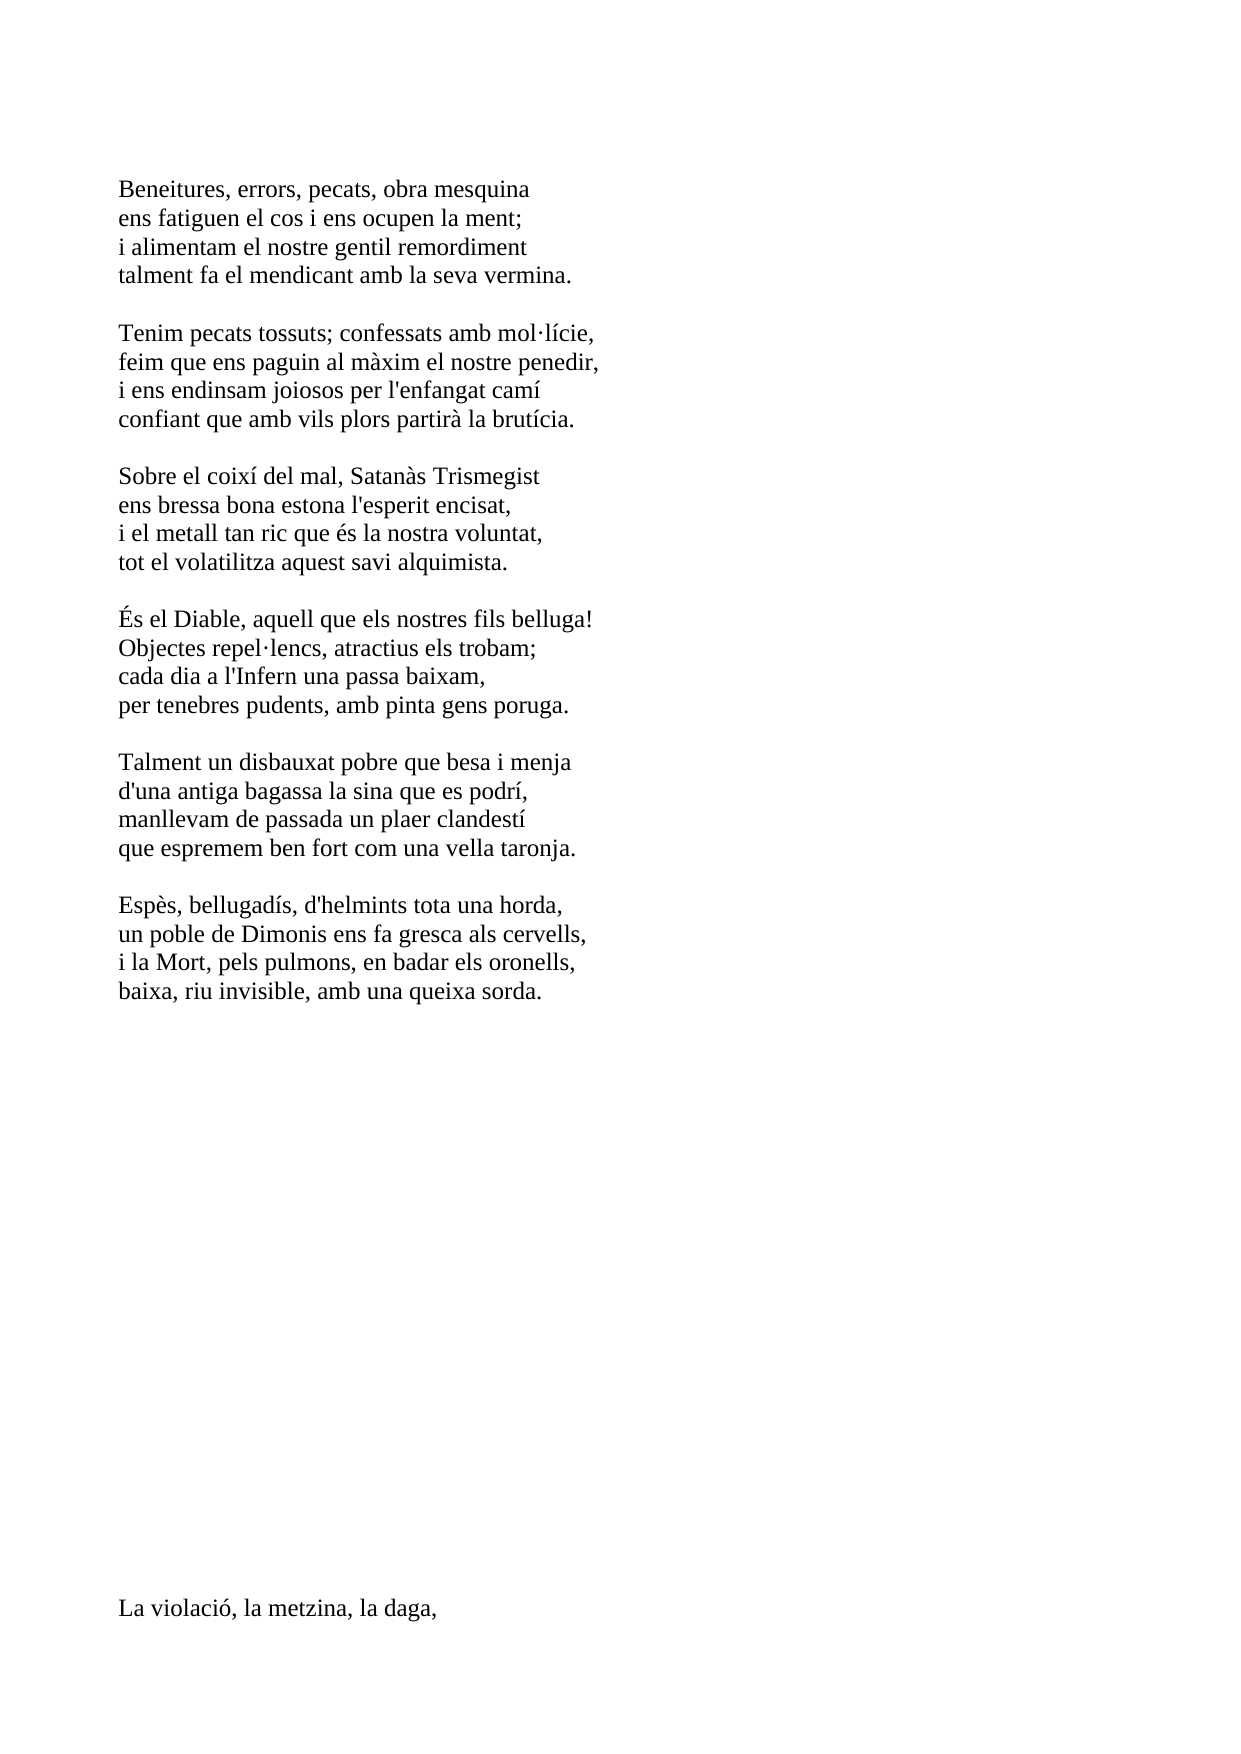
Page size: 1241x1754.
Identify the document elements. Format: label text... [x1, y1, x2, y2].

text Beneitures, errors, pecats, obra mesquina [118, 174, 1122, 203]
text cada dia a l'Infern una passa baixam, [118, 661, 1122, 690]
text Tenim pecats tossuts; confessats amb mol·lície, [118, 318, 1122, 347]
text tot el volatilitza aquest savi alquimista. [118, 547, 1122, 576]
text d'una antiga bagassa la sina que es podrí, [118, 776, 1122, 804]
text Talment un disbauxat pobre que besa i menja [118, 747, 1122, 776]
text Espès, bellugadís, d'helmints tota una horda, [118, 890, 1122, 919]
text baixa, riu invisible, amb una queixa sorda. [118, 976, 1122, 1005]
text ens bressa bona estona l'esperit encisat, [118, 490, 1122, 518]
text i alimentam el nostre gentil remordiment [118, 232, 1122, 260]
text manllevam de passada un plaer clandestí [118, 804, 1122, 833]
text La violació, la metzina, la daga, [118, 1593, 1122, 1622]
text Objectes repel·lencs, atractius els trobam; [118, 633, 1122, 661]
text confiant que amb vils plors partirà la brutícia. [118, 404, 1122, 433]
text i ens endinsam joiosos per l'enfangat camí [118, 375, 1122, 404]
text talment fa el mendicant amb la seva vermina. [118, 260, 1122, 289]
text per tenebres pudents, amb pinta gens poruga. [118, 690, 1122, 719]
text És el Diable, aquell que els nostres fils belluga! [118, 604, 1122, 633]
text ens fatiguen el cos i ens ocupen la ment; [118, 203, 1122, 232]
text que espremem ben fort com una vella taronja. [118, 833, 1122, 862]
text Sobre el coixí del mal, Satanàs Trismegist [118, 461, 1122, 490]
text feim que ens paguin al màxim el nostre penedir, [118, 347, 1122, 375]
text un poble de Dimonis ens fa gresca als cervells, [118, 919, 1122, 947]
text i el metall tan ric que és la nostra voluntat, [118, 518, 1122, 547]
text i la Mort, pels pulmons, en badar els oronells, [118, 947, 1122, 976]
